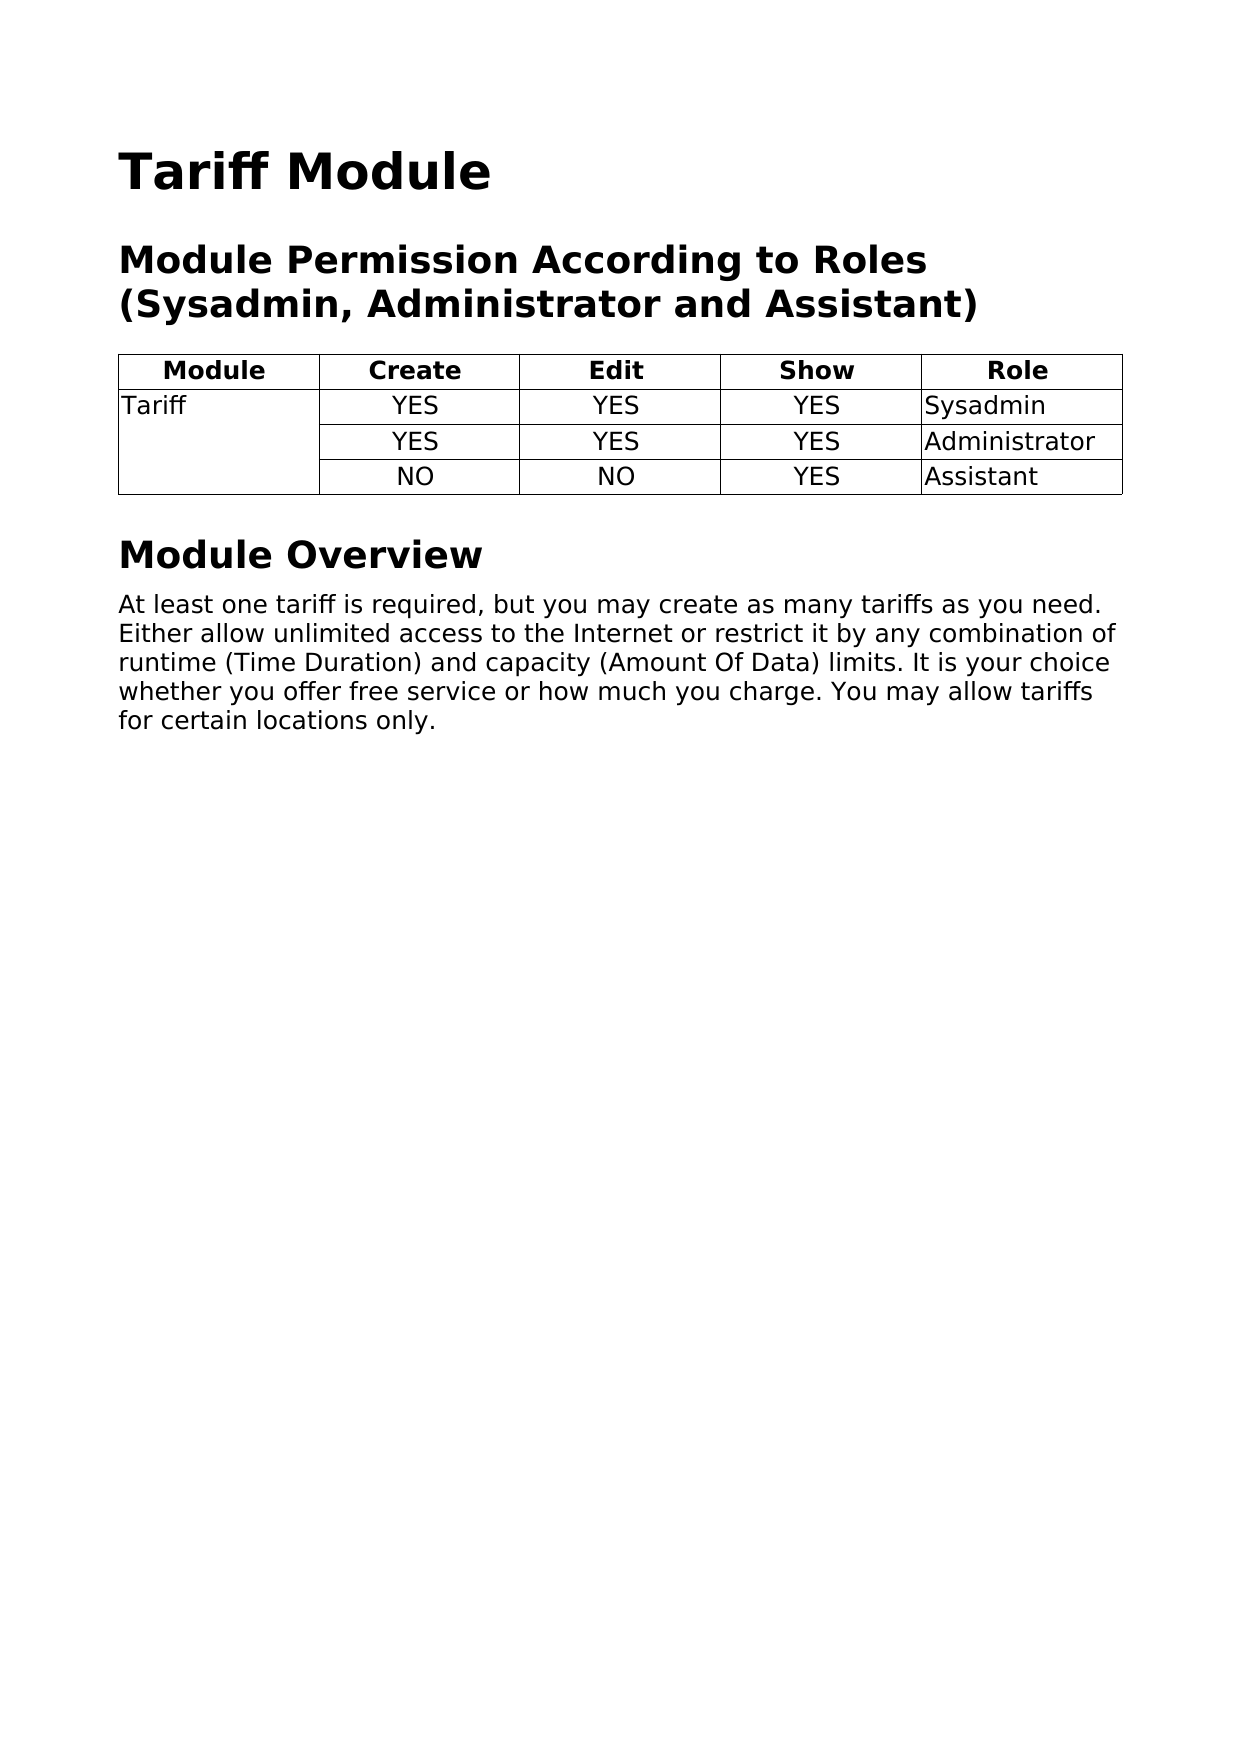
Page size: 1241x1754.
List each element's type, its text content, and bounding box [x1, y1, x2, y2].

table_header Role [922, 355, 1122, 388]
table_cell Tariff [119, 390, 319, 494]
table_cell YES [320, 425, 519, 459]
table_cell NO [520, 460, 720, 494]
subtitle Module Permission According to Roles (Sysadmin, Administrator and Assistant) [118, 239, 1122, 326]
table_cell Sysadmin [922, 390, 1122, 424]
subtitle Tariff Module [118, 143, 1122, 201]
text At least one tariff is required, but you may create as many tariffs as you need. Either allow unlimited access to the Internet or restrict it by any combination of runtime (Time Duration) and capacity (Amount Of Data) limits. It is your choice whether you offer free service or how much you charge. You may allow tariffs for certain locations only. [118, 590, 1122, 736]
table_header Show [721, 355, 921, 388]
table_cell YES [520, 425, 720, 459]
table_cell YES [721, 460, 921, 494]
table_header Module [119, 355, 319, 388]
table_cell Assistant [922, 460, 1122, 494]
table_cell YES [320, 390, 519, 424]
subtitle Module Overview [118, 534, 1122, 577]
table_cell YES [520, 390, 720, 424]
table_cell NO [320, 460, 519, 494]
table_header Create [320, 355, 519, 388]
table_cell Administrator [922, 425, 1122, 459]
table_header Edit [520, 355, 720, 388]
table_cell YES [721, 425, 921, 459]
table_cell YES [721, 390, 921, 424]
